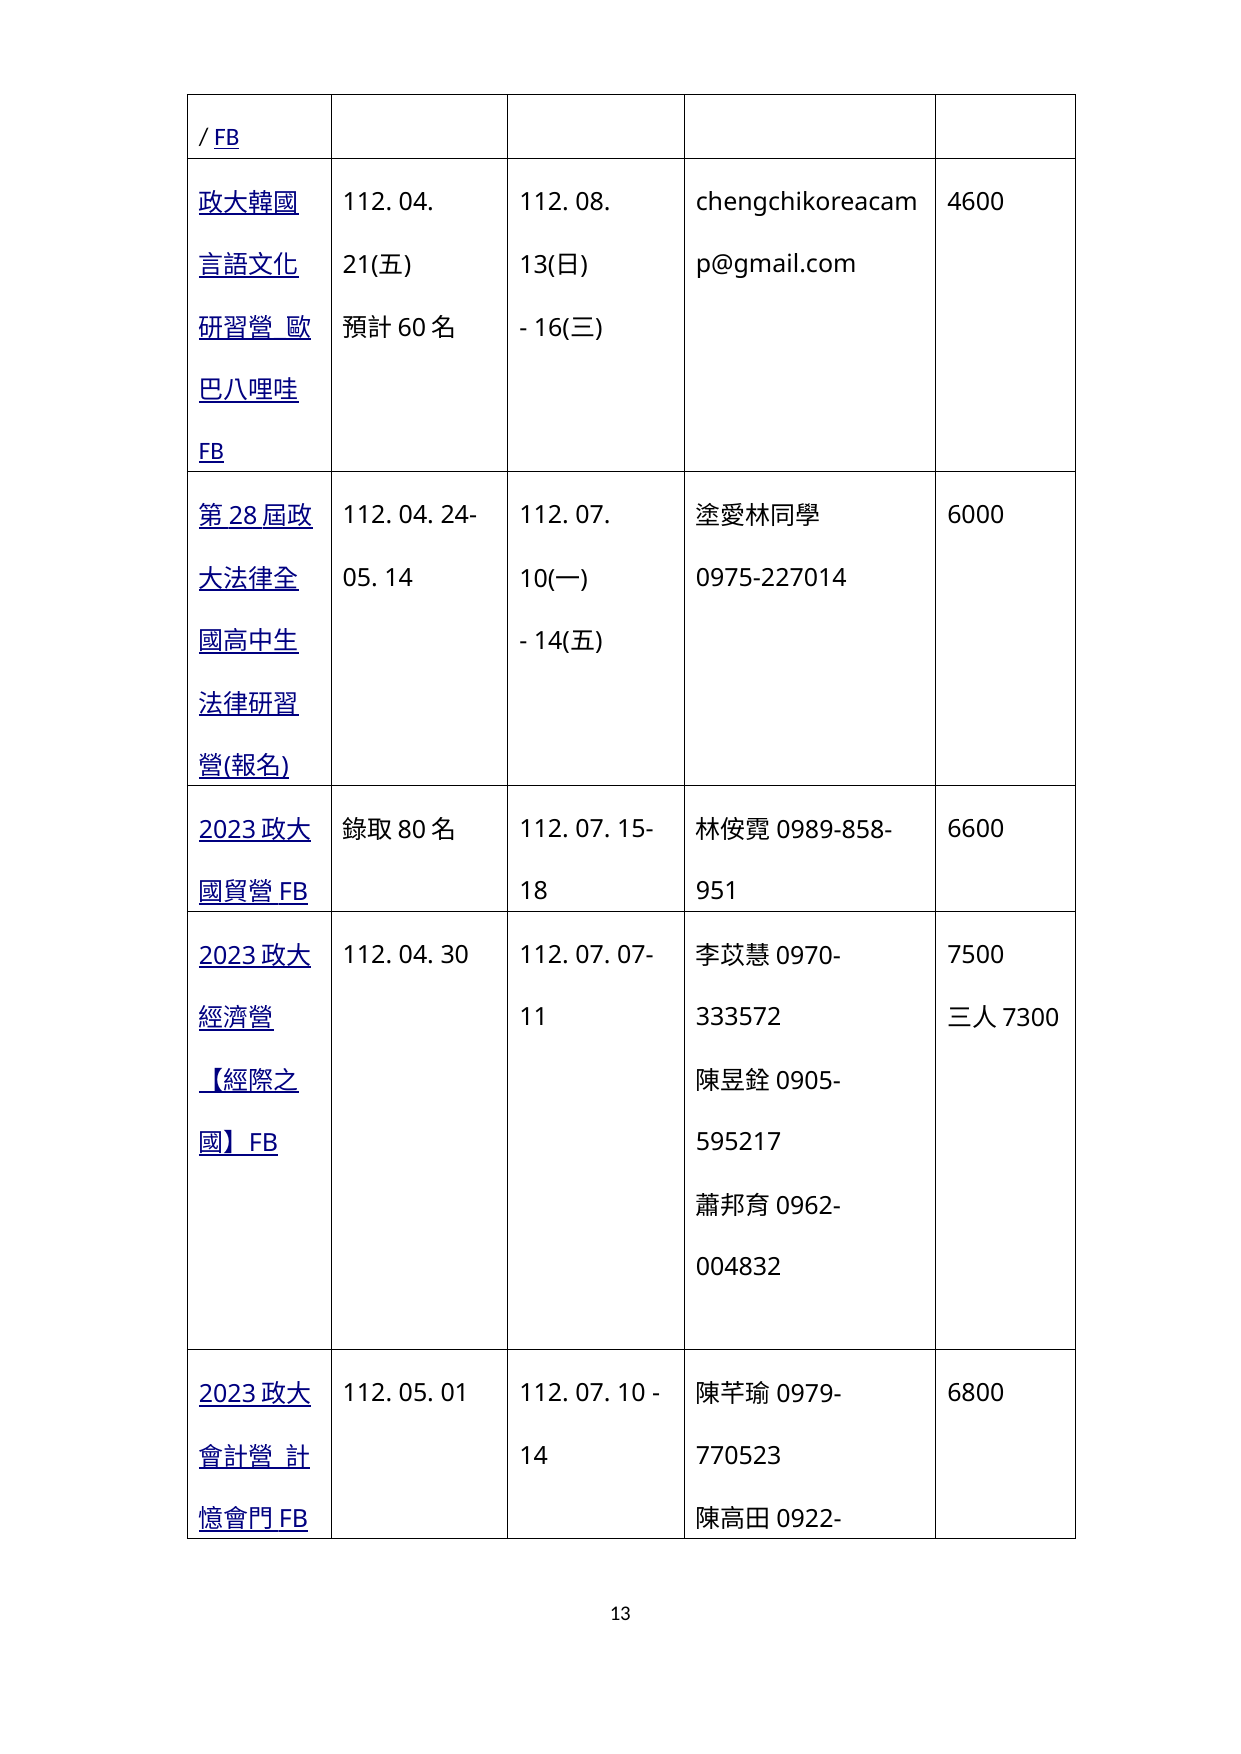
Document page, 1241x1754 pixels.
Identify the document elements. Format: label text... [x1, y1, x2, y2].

table_cell 112. 07. 10(一) - 14(五) [508, 472, 684, 785]
table_cell 112. 07. 15- 18 [508, 786, 684, 911]
table_cell 112. 08. 13(日) - 16(三) [508, 159, 684, 471]
table_cell chengchikoreacamp@gmail.com [685, 159, 935, 471]
table_cell 陳芊瑜 0979-770523 陳高田 0922-538607 黃俊凱 0965-658821 [924, 1350, 935, 1538]
table_cell 4600 [936, 159, 1075, 471]
table_cell 2023政大國貿營FB [188, 786, 331, 911]
table_cell 112. 04. 21(五) 預計60名 [332, 159, 507, 471]
table_cell 112. 04. 30 [332, 912, 507, 1349]
table_cell 2023政大經濟營【經際之國】FB [188, 912, 331, 1349]
table_cell [936, 95, 1075, 158]
table_cell 錄取80名 [332, 786, 507, 911]
table_cell 112. 05. 01 [332, 1350, 507, 1538]
table_cell 112. 07. 10 -14 [508, 1350, 684, 1538]
table_cell 第28屆政大法律全國高中生法律研習營(報名) [188, 472, 331, 785]
table_cell 6000 [936, 472, 1075, 785]
table_cell 112. 07. 07-11 [508, 912, 684, 1349]
table_cell 2023政大會計營_計憶會門FB [188, 1350, 331, 1538]
table_cell 塗愛林同學 0975-227014 [685, 472, 935, 785]
table_cell 6800 [936, 1350, 1075, 1538]
table_cell [508, 95, 684, 158]
table_cell 陳芊瑜 0979-770523 陳高田 0922-538607 黃俊凱 0965-658821 [685, 1350, 696, 1538]
table_cell 李苡慧0970-333572 陳昱銓0905-595217 蕭邦育0962-004832 [685, 912, 935, 1349]
table_cell 政大韓國言語文化研習營_歐巴八哩哇FB [188, 159, 331, 471]
table_cell / FB [188, 95, 331, 158]
table_cell 林侒霓 0989-858-951 [685, 786, 935, 911]
table_cell 112. 04. 24- 05. 14 [332, 472, 507, 785]
table_cell 7500 三人7300 [936, 912, 1075, 1349]
table_cell [685, 95, 935, 158]
table_cell [332, 95, 507, 158]
table_cell 6600 [936, 786, 1075, 911]
